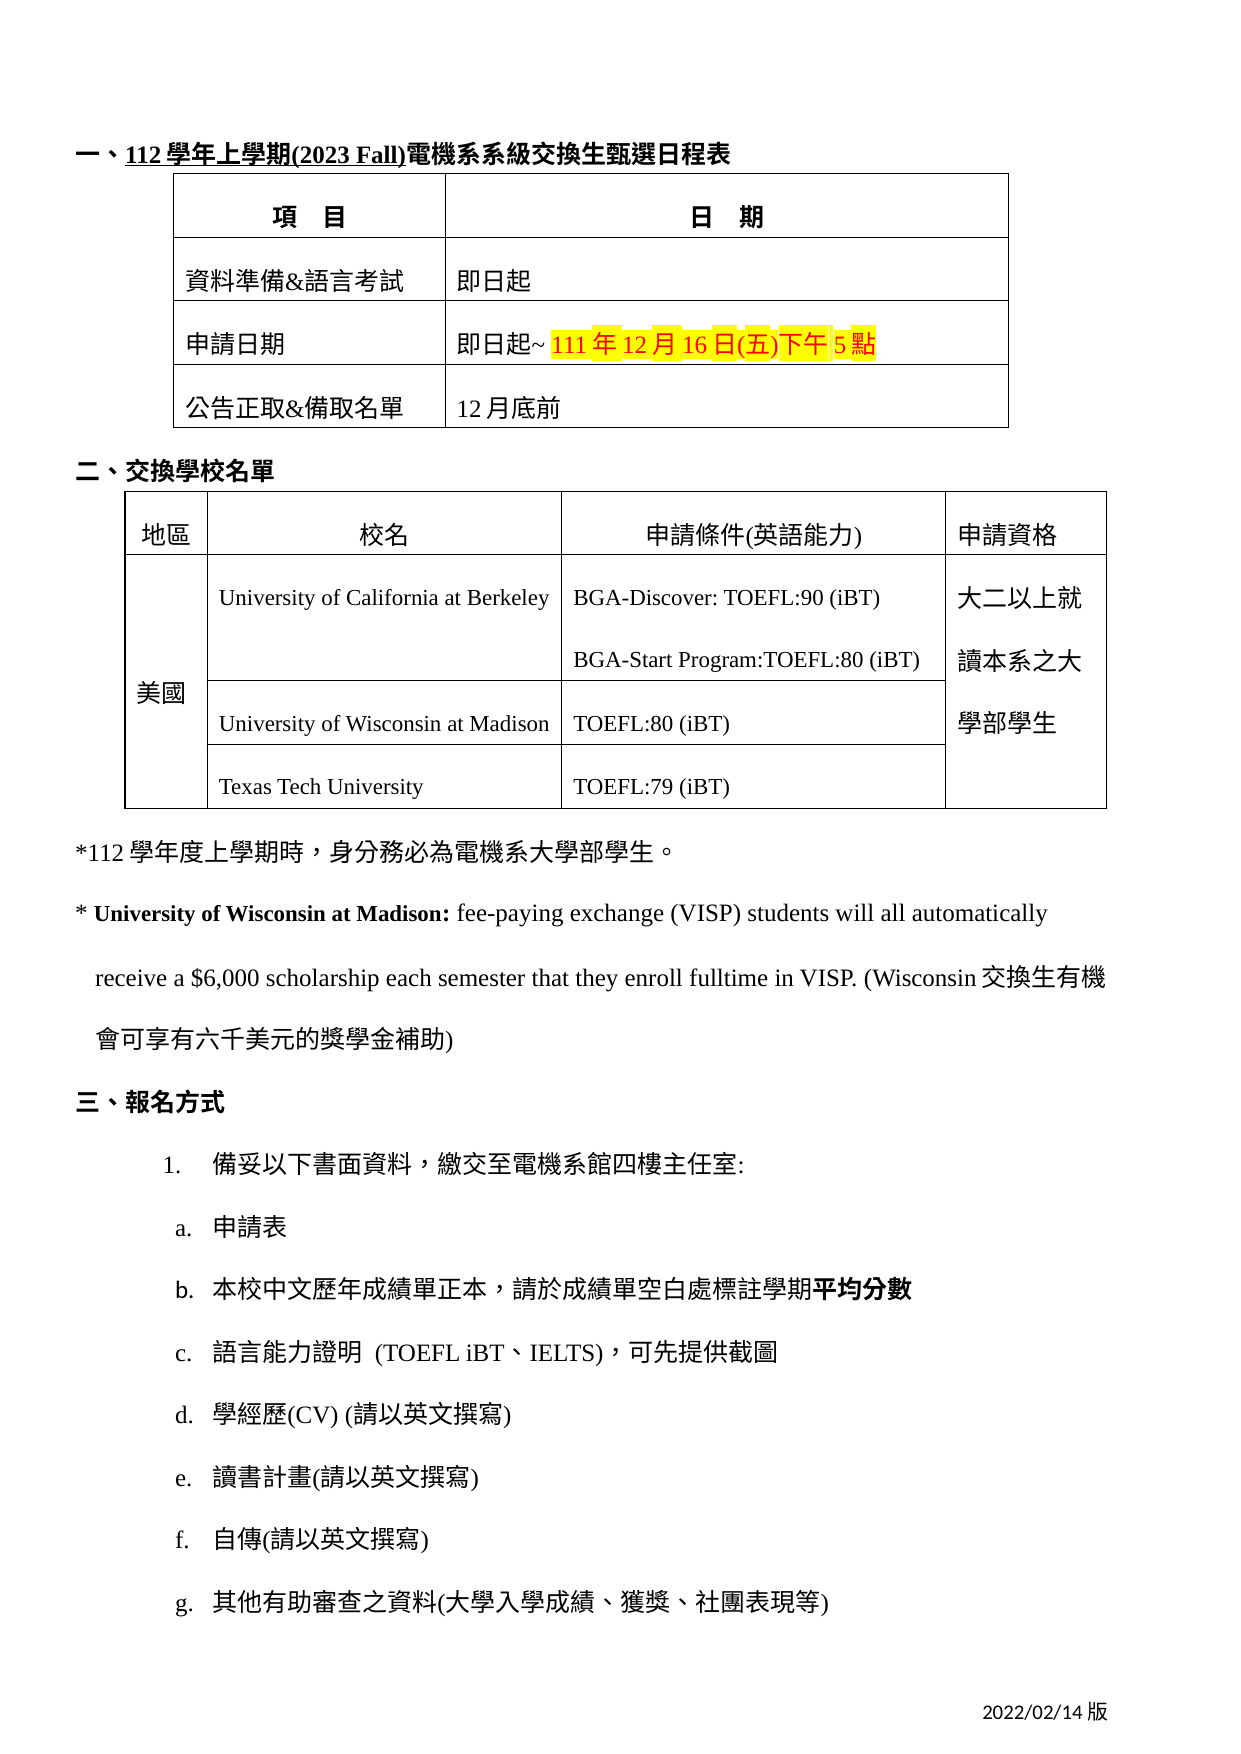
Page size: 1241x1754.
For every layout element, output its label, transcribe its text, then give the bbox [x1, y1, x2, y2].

text *112學年度上學期時，身分務必為電機系大學部學生。 [75, 808, 1108, 871]
table_cell TOEFL:80 (iBT) [562, 681, 945, 744]
table_cell 大二以上就讀本系之大學部學生 [946, 555, 1106, 807]
table_cell University of California at Berkeley [208, 555, 561, 680]
table_cell 即日起 [446, 238, 1008, 300]
table_header 地區 [126, 492, 207, 554]
table_header 項 目 [174, 174, 445, 237]
text 二、交換學校名單 [75, 428, 1107, 491]
table_header 申請資格 [946, 492, 1106, 554]
table_cell 申請日期 [174, 301, 445, 364]
list 學經歷(CV) (請以英文撰寫) [175, 1371, 1107, 1433]
text * University of Wisconsin at Madison: fee-paying exchange (VISP) students will all automatically receive a $6,000 scholarship each semester that they enroll fulltime in VISP. (Wisconsin交換生有機會可享有六千美元的獎學金補助) [75, 871, 1108, 1058]
list 備妥以下書面資料，繳交至電機系館四樓主任室: [162, 1121, 1107, 1183]
table_cell 公告正取&備取名單 [174, 365, 445, 427]
table_cell 12月底前 [446, 365, 1008, 427]
list 讀書計畫(請以英文撰寫) [175, 1433, 1107, 1496]
list 自傳(請以英文撰寫) [175, 1496, 1107, 1558]
table_header 校名 [208, 492, 561, 554]
table_cell University of Wisconsin at Madison [208, 681, 561, 744]
table_cell 美國 [126, 555, 207, 807]
table_cell 即日起~ 111年12月16日(五)下午5點 [446, 301, 1008, 364]
list 本校中文歷年成績單正本，請於成績單空白處標註學期平均分數 [175, 1246, 1107, 1308]
list 語言能力證明 (TOEFL iBT、IELTS)，可先提供截圖 [175, 1308, 1107, 1371]
text 三、報名方式 [75, 1058, 1107, 1121]
table_cell BGA-Discover: TOEFL:90 (iBT) BGA-Start Program:TOEFL:80 (iBT) [562, 555, 945, 680]
table_cell Texas Tech University [208, 745, 561, 807]
table_cell TOEFL:79 (iBT) [562, 745, 945, 807]
list 其他有助審查之資料(大學入學成績、獲獎、社團表現等) [175, 1558, 1107, 1621]
table_header 日 期 [446, 174, 1008, 237]
list 申請表 [175, 1183, 1107, 1246]
table_cell 資料準備&語言考試 [174, 238, 445, 300]
table_header 申請條件(英語能力) [562, 492, 945, 554]
text 一、112學年上學期(2023 Fall)電機系系級交換生甄選日程表 [75, 111, 1107, 173]
